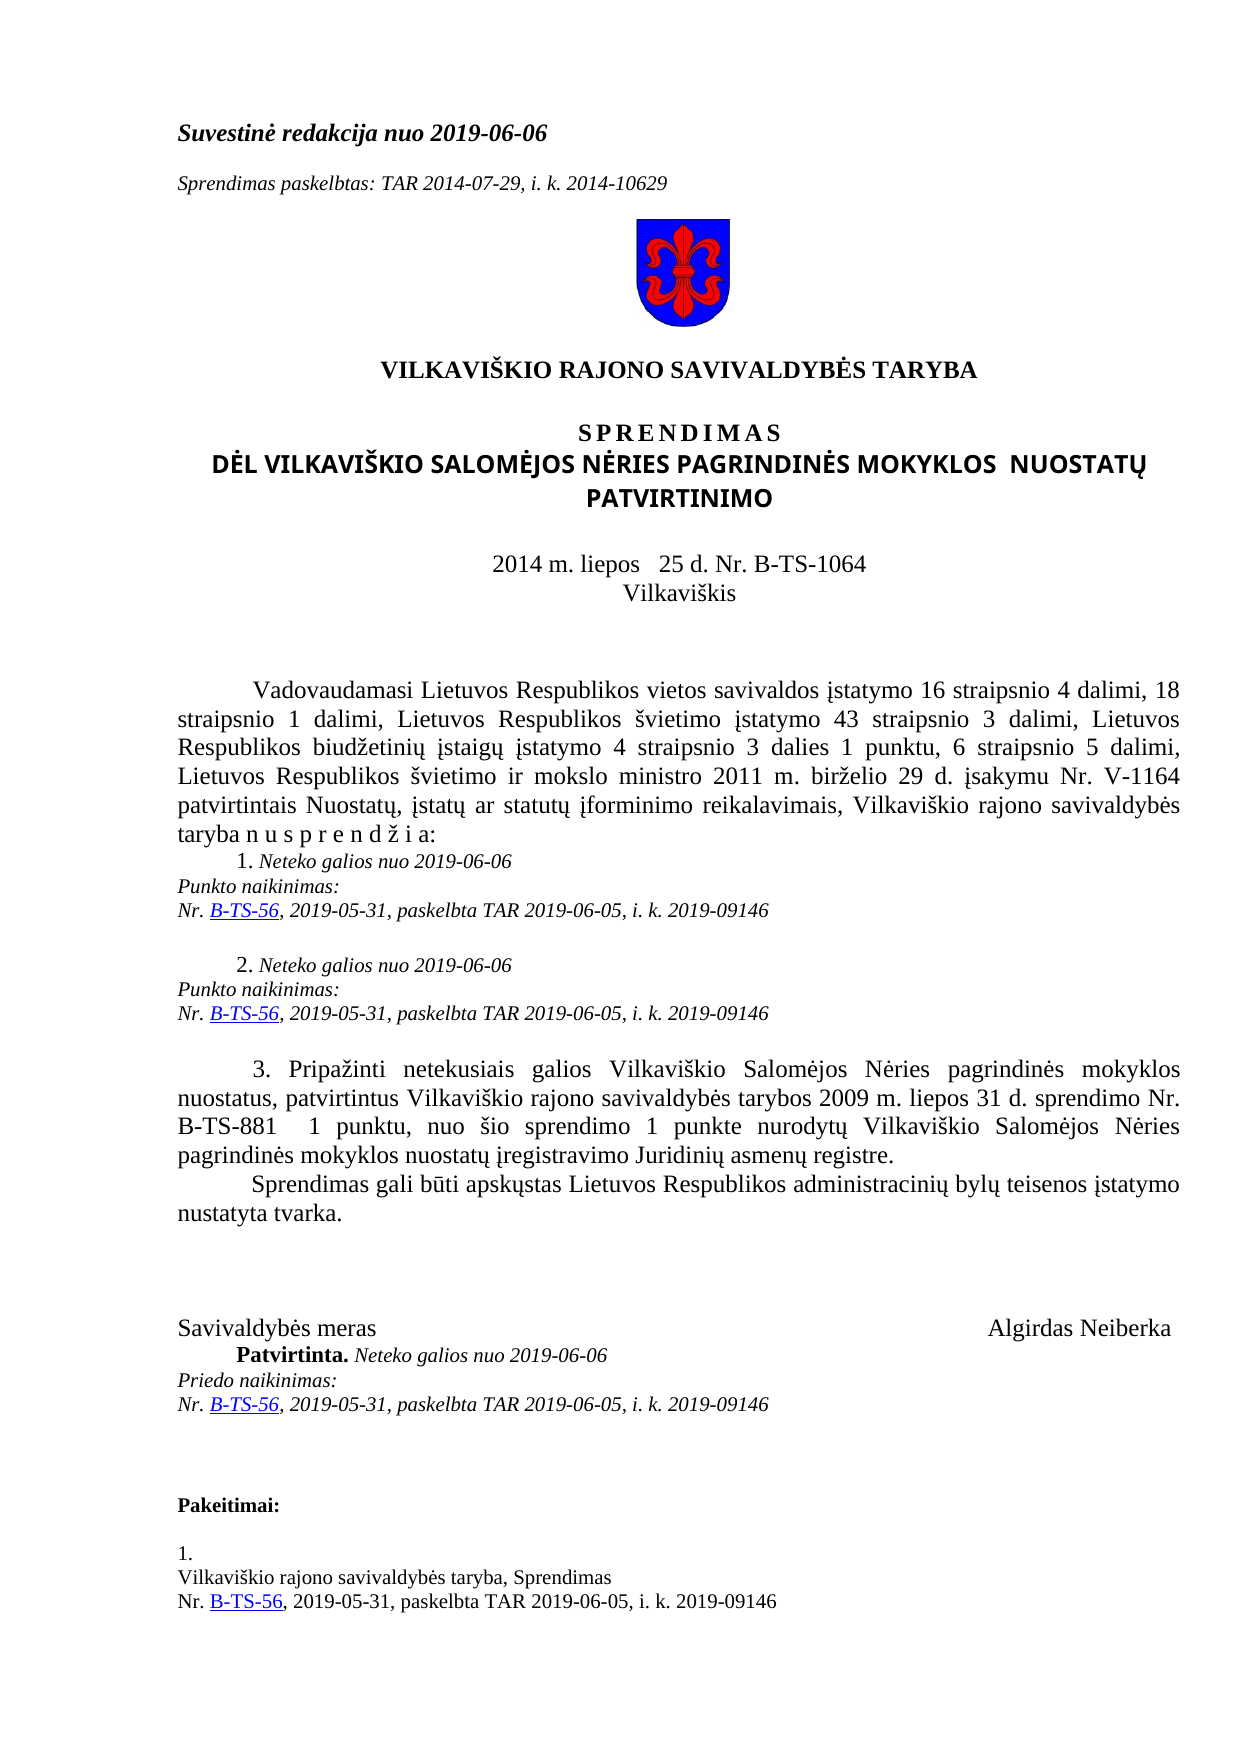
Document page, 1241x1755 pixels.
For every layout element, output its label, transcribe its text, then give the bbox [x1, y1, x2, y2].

text SpREndimas [177, 418, 1181, 447]
text Patvirtinta. Neteko galios nuo 2019-06-06 [177, 1341, 1181, 1368]
text VILKAVIŠKIO RAJONO SAVIVALDYBĖS TARYBA [177, 356, 1181, 384]
text Nr. B-TS-56, 2019-05-31, paskelbta TAR 2019-06-05, i. k. 2019-09146 [177, 1001, 1181, 1025]
text Sprendimas paskelbtas: TAR 2014-07-29, i. k. 2014-10629 [177, 171, 1181, 195]
text 1. Neteko galios nuo 2019-06-06 [177, 847, 1181, 874]
text Nr. B-TS-56, 2019-05-31, paskelbta TAR 2019-06-05, i. k. 2019-09146 [177, 1589, 1181, 1613]
text Pakeitimai: [177, 1493, 1181, 1517]
text Nr. B-TS-56, 2019-05-31, paskelbta TAR 2019-06-05, i. k. 2019-09146 [177, 898, 1181, 922]
text Vilkaviškio rajono savivaldybės taryba, Sprendimas [177, 1565, 1181, 1589]
text Vadovaudamasi Lietuvos Respublikos vietos savivaldos įstatymo 16 straipsnio 4 dalimi, 18 straipsnio 1 dalimi, Lietuvos Respublikos švietimo įstatymo 43 straipsnio 3 dalimi, Lietuvos Respublikos biudžetinių įstaigų įstatymo 4 straipsnio 3 dalies 1 punktu, 6 straipsnio 5 dalimi, Lietuvos Respublikos švietimo ir mokslo ministro 2011 m. birželio 29 d. įsakymu Nr. V-1164 patvirtintais Nuostatų, įstatų ar statutų įforminimo reikalavimais, Vilkaviškio rajono savivaldybės taryba n u s p r e n d ž i a: [177, 675, 1181, 847]
text 3. Pripažinti netekusiais galios Vilkaviškio Salomėjos Nėries pagrindinės mokyklos nuostatus, patvirtintus Vilkaviškio rajono savivaldybės tarybos 2009 m. liepos 31 d. sprendimo Nr. B-TS-881 1 punktu, nuo šio sprendimo 1 punkte nurodytų Vilkaviškio Salomėjos Nėries pagrindinės mokyklos nuostatų įregistravimo Juridinių asmenų registre. [177, 1054, 1181, 1169]
text 2014 m. liepos 25 d. Nr. B-TS-1064 [177, 549, 1181, 578]
text Nr. B-TS-56, 2019-05-31, paskelbta TAR 2019-06-05, i. k. 2019-09146 [177, 1392, 1181, 1416]
text Punkto naikinimas: [177, 874, 1181, 898]
text 2. Neteko galios nuo 2019-06-06 [177, 951, 1181, 977]
text 1. [177, 1541, 1181, 1565]
text Punkto naikinimas: [177, 977, 1181, 1001]
text Dėl VILKAVIŠKIO SALOMĖJOS NĖRIES PAGRINDINĖS MOKYKLOS NUOSTATŲ PATVIRTINIMO [177, 447, 1181, 515]
text Priedo naikinimas: [177, 1368, 1181, 1392]
text Vilkaviškis [177, 578, 1181, 607]
text Savivaldybės meras Algirdas Neiberka [177, 1313, 1181, 1341]
text Suvestinė redakcija nuo 2019-06-06 [177, 118, 1181, 147]
text Sprendimas gali būti apskųstas Lietuvos Respublikos administracinių bylų teisenos įstatymo nustatyta tvarka. [177, 1169, 1181, 1226]
